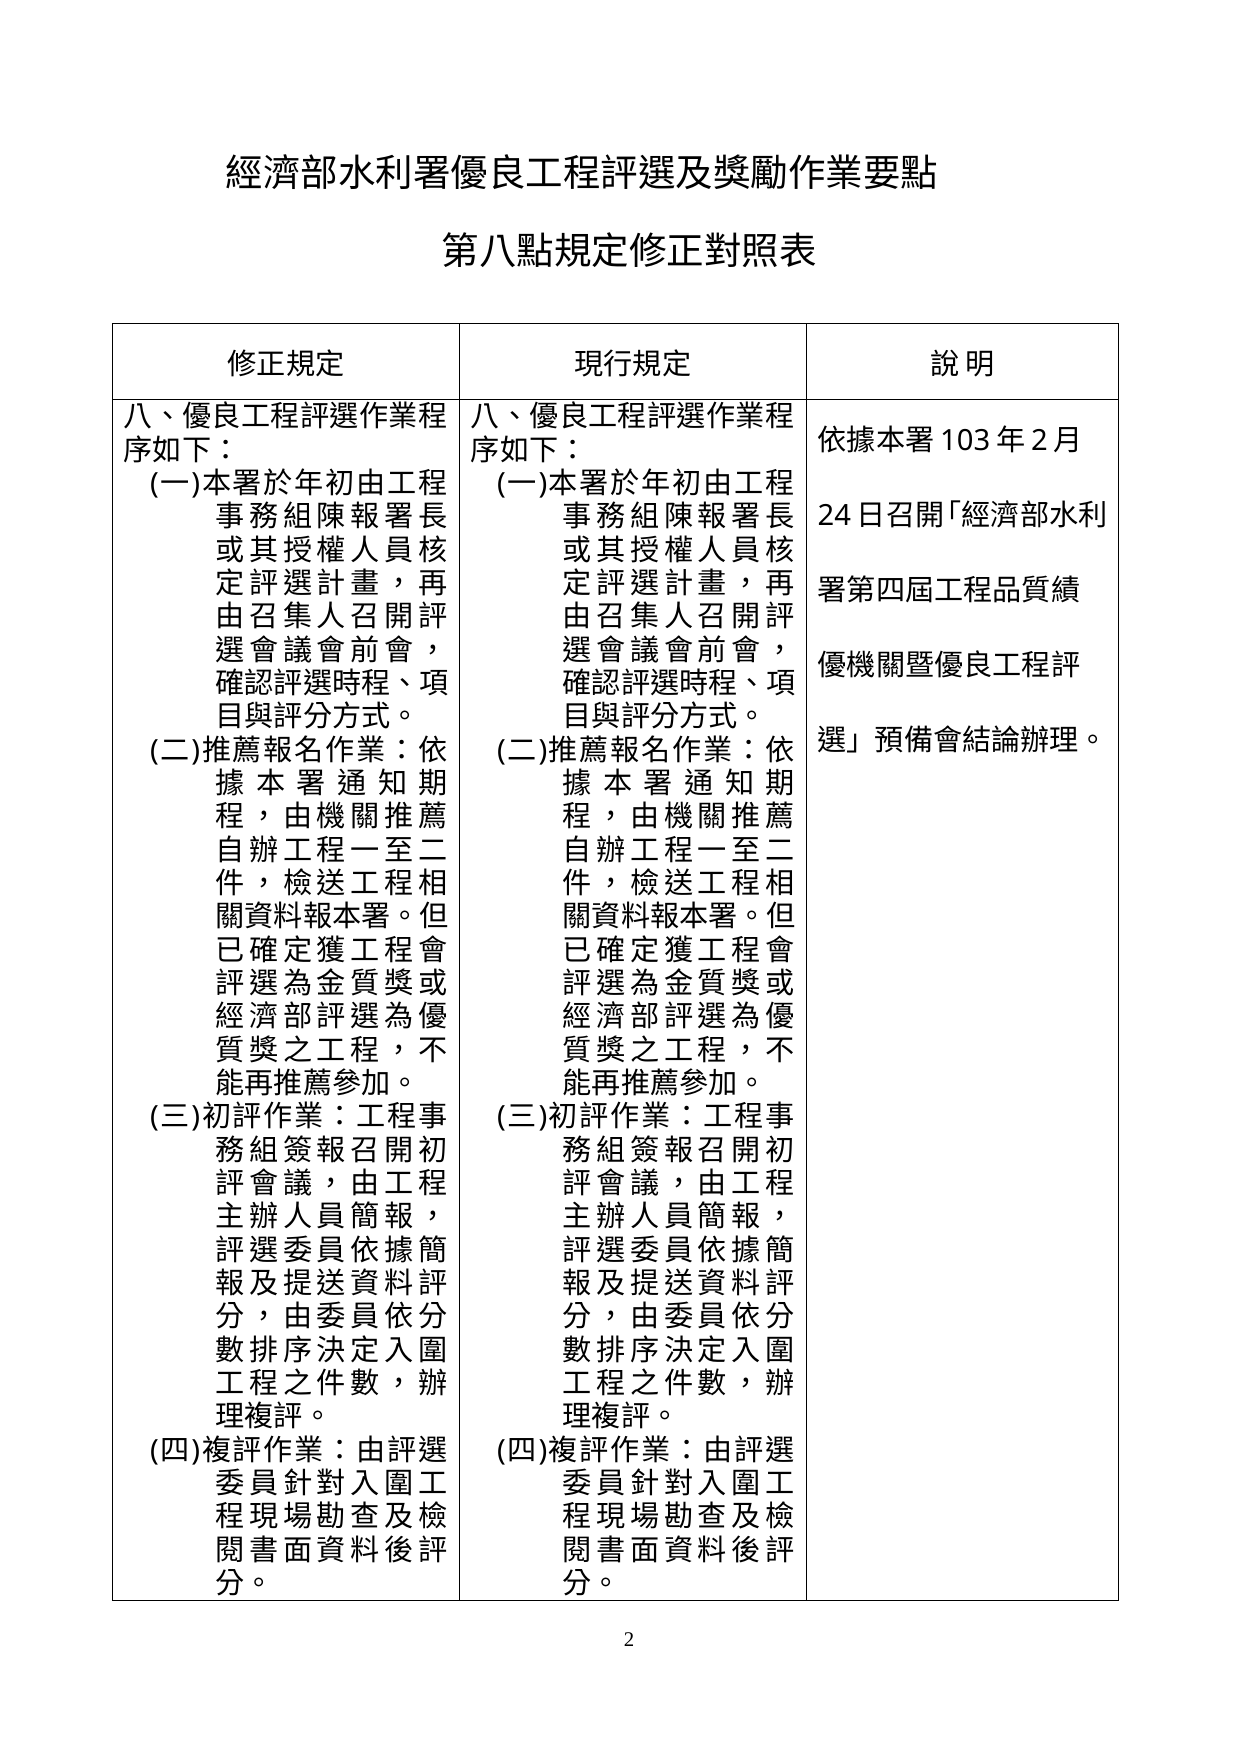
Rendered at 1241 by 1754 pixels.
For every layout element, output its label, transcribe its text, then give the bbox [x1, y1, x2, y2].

text 第八點規定修正對照表 [124, 211, 1134, 286]
table_header 說 明 [807, 324, 1118, 399]
table_header 現行規定 [460, 324, 806, 399]
table_cell 八、優良工程評選作業程序如下： (一)本署於年初由工程事務組陳報署長或其授權人員核定評選計畫，再由召集人召開評選會議會前會，確認評選時程、項目與評分方式。 (二)推薦報名作業：依據本署通知期程，由機關推薦自辦工程一至二件，檢送工程相關資料報本署。但已確定獲工程會評選為金質獎或經濟部評選為優質獎之工程，不能再推薦參加。 (三)初評作業：工程事務組簽報召開初評會議，由工程主辦人員簡報，評選委員依據簡報及提送資料評分，由委員依分數排序決定入圍工程之件數，辦理複評。 (四)複評作業：由評選委員針對入圍工程現場勘查及檢閱書面資料後評分。 [113, 400, 459, 1600]
text 經濟部水利署優良工程評選及獎勵作業要點 [225, 143, 1134, 197]
table_header 修正規定 [113, 324, 459, 399]
table_cell 八、優良工程評選作業程序如下： (一)本署於年初由工程事務組陳報署長或其授權人員核定評選計畫，再由召集人召開評選會議會前會，確認評選時程、項目與評分方式。 (二)推薦報名作業：依據本署通知期程，由機關推薦自辦工程一至二件，檢送工程相關資料報本署。但已確定獲工程會評選為金質獎或經濟部評選為優質獎之工程，不能再推薦參加。 (三)初評作業：工程事務組簽報召開初評會議，由工程主辦人員簡報，評選委員依據簡報及提送資料評分，由委員依分數排序決定入圍工程之件數，辦理複評。 (四)複評作業：由評選委員針對入圍工程現場勘查及檢閱書面資料後評分。 [460, 400, 806, 1600]
table_cell 依據本署103年2月24日召開「經濟部水利署第四屆工程品質績優機關暨優良工程評選」預備會結論辦理。 [807, 400, 1118, 1600]
